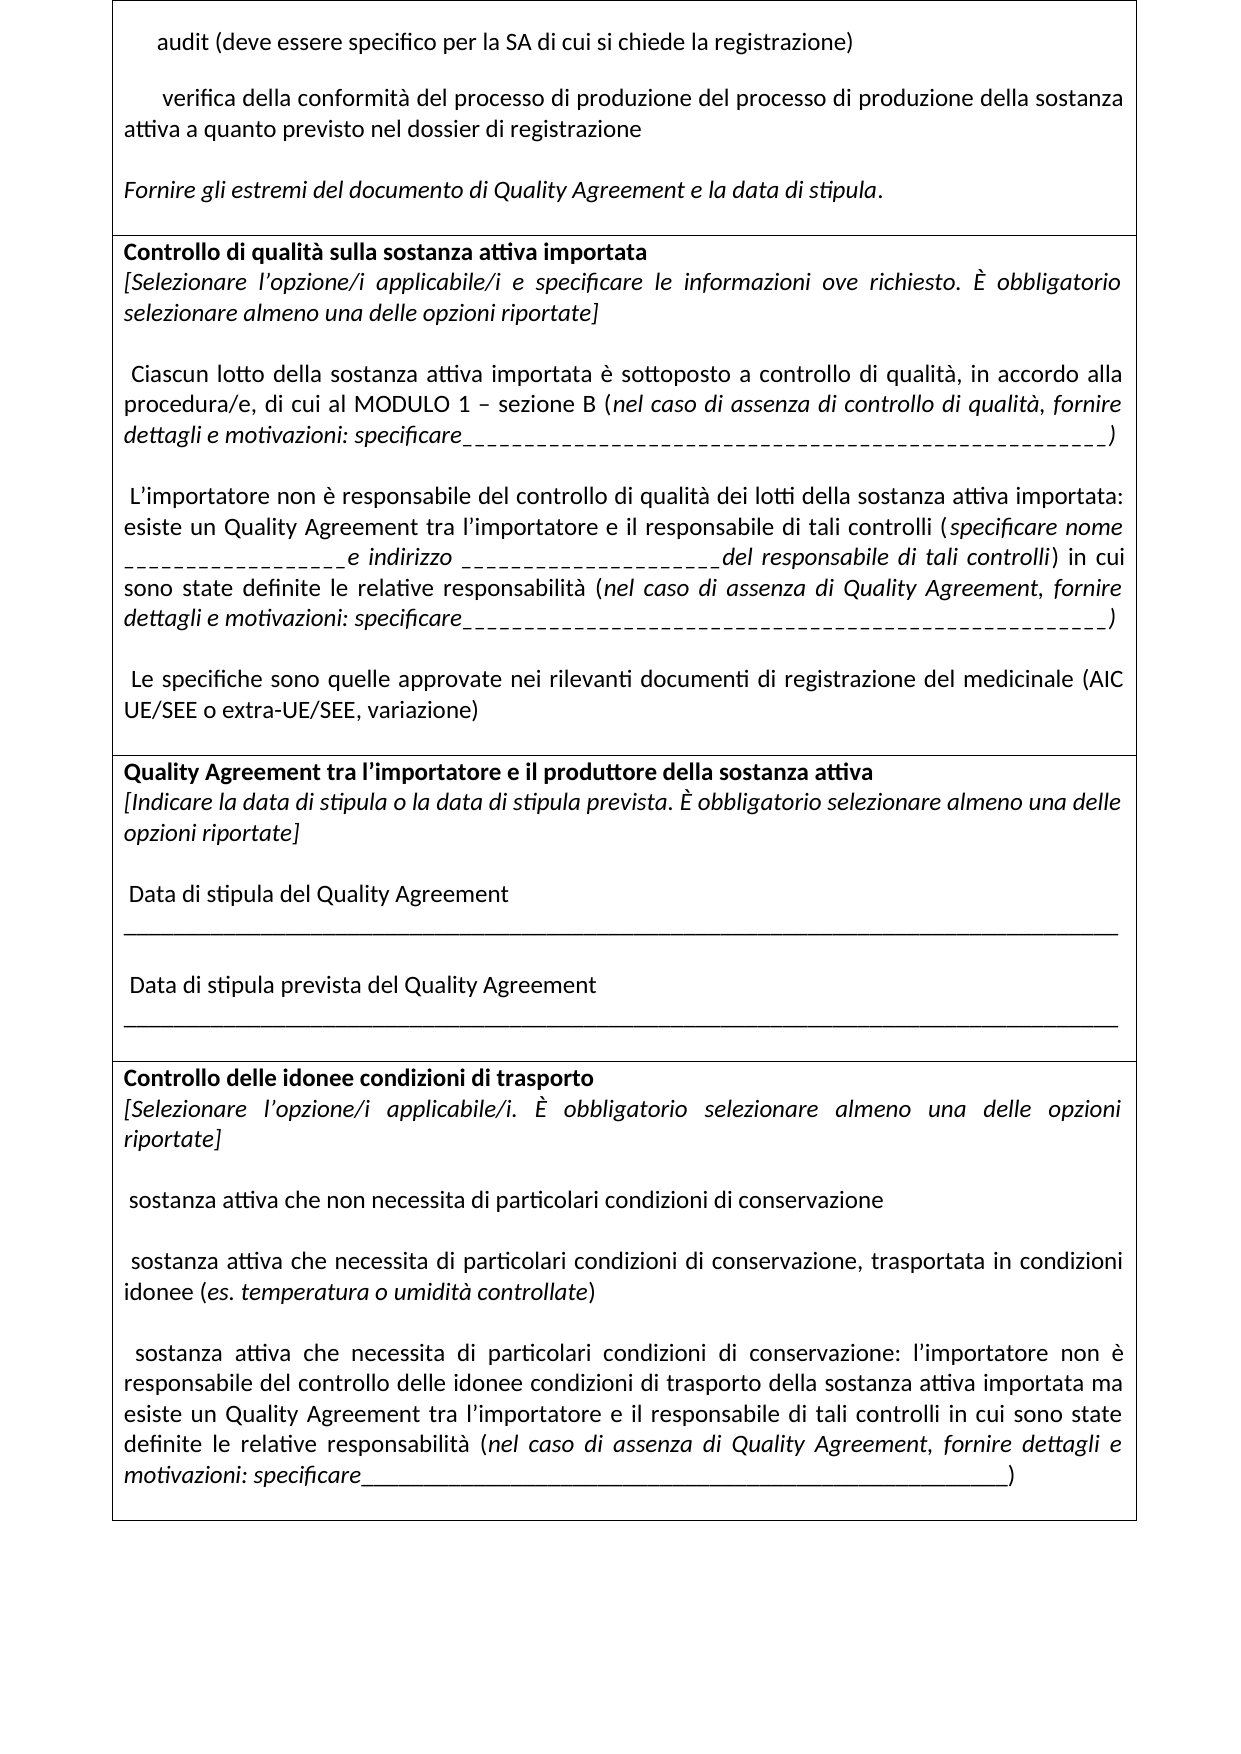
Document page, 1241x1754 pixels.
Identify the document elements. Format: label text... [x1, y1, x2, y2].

table_cell audit (deve essere specifico per la SA di cui si chiede la registrazione) verifica della conformità del processo di produzione del processo di produzione della sostanza attiva a quanto previsto nel dossier di registrazione Fornire gli estremi del documento di Quality Agreement e la data di stipula. [113, 1, 1136, 235]
table_cell Quality Agreement tra l’importatore e il produttore della sostanza attiva [Indicare la data di stipula o la data di stipula prevista. È obbligatorio selezionare almeno una delle opzioni riportate] Data di stipula del Quality Agreement ________________________________________________________________________________ Data di stipula prevista del Quality Agreement ________________________________________________________________________________ [113, 756, 1136, 1061]
table_cell Controllo di qualità sulla sostanza attiva importata [Selezionare l’opzione/i applicabile/i e specificare le informazioni ove richiesto. È obbligatorio selezionare almeno una delle opzioni riportate] Ciascun lotto della sostanza attiva importata è sottoposto a controllo di qualità, in accordo alla procedura/e, di cui al MODULO 1 – sezione B (nel caso di assenza di controllo di qualità, fornire dettagli e motivazioni: specificare____________________________________________________) L’importatore non è responsabile del controllo di qualità dei lotti della sostanza attiva importata: esiste un Quality Agreement tra l’importatore e il responsabile di tali controlli (specificare nome __________________e indirizzo _____________________del responsabile di tali controlli) in cui sono state definite le relative responsabilità (nel caso di assenza di Quality Agreement, fornire dettagli e motivazioni: specificare____________________________________________________) Le specifiche sono quelle approvate nei rilevanti documenti di registrazione del medicinale (AIC UE/SEE o extra-UE/SEE, variazione) [113, 236, 1136, 755]
table_cell Controllo delle idonee condizioni di trasporto [Selezionare l’opzione/i applicabile/i. È obbligatorio selezionare almeno una delle opzioni riportate] sostanza attiva che non necessita di particolari condizioni di conservazione sostanza attiva che necessita di particolari condizioni di conservazione, trasportata in condizioni idonee (es. temperatura o umidità controllate) sostanza attiva che necessita di particolari condizioni di conservazione: l’importatore non è responsabile del controllo delle idonee condizioni di trasporto della sostanza attiva importata ma esiste un Quality Agreement tra l’importatore e il responsabile di tali controlli in cui sono state definite le relative responsabilità (nel caso di assenza di Quality Agreement, fornire dettagli e motivazioni: specificare____________________________________________________) [113, 1062, 1136, 1520]
